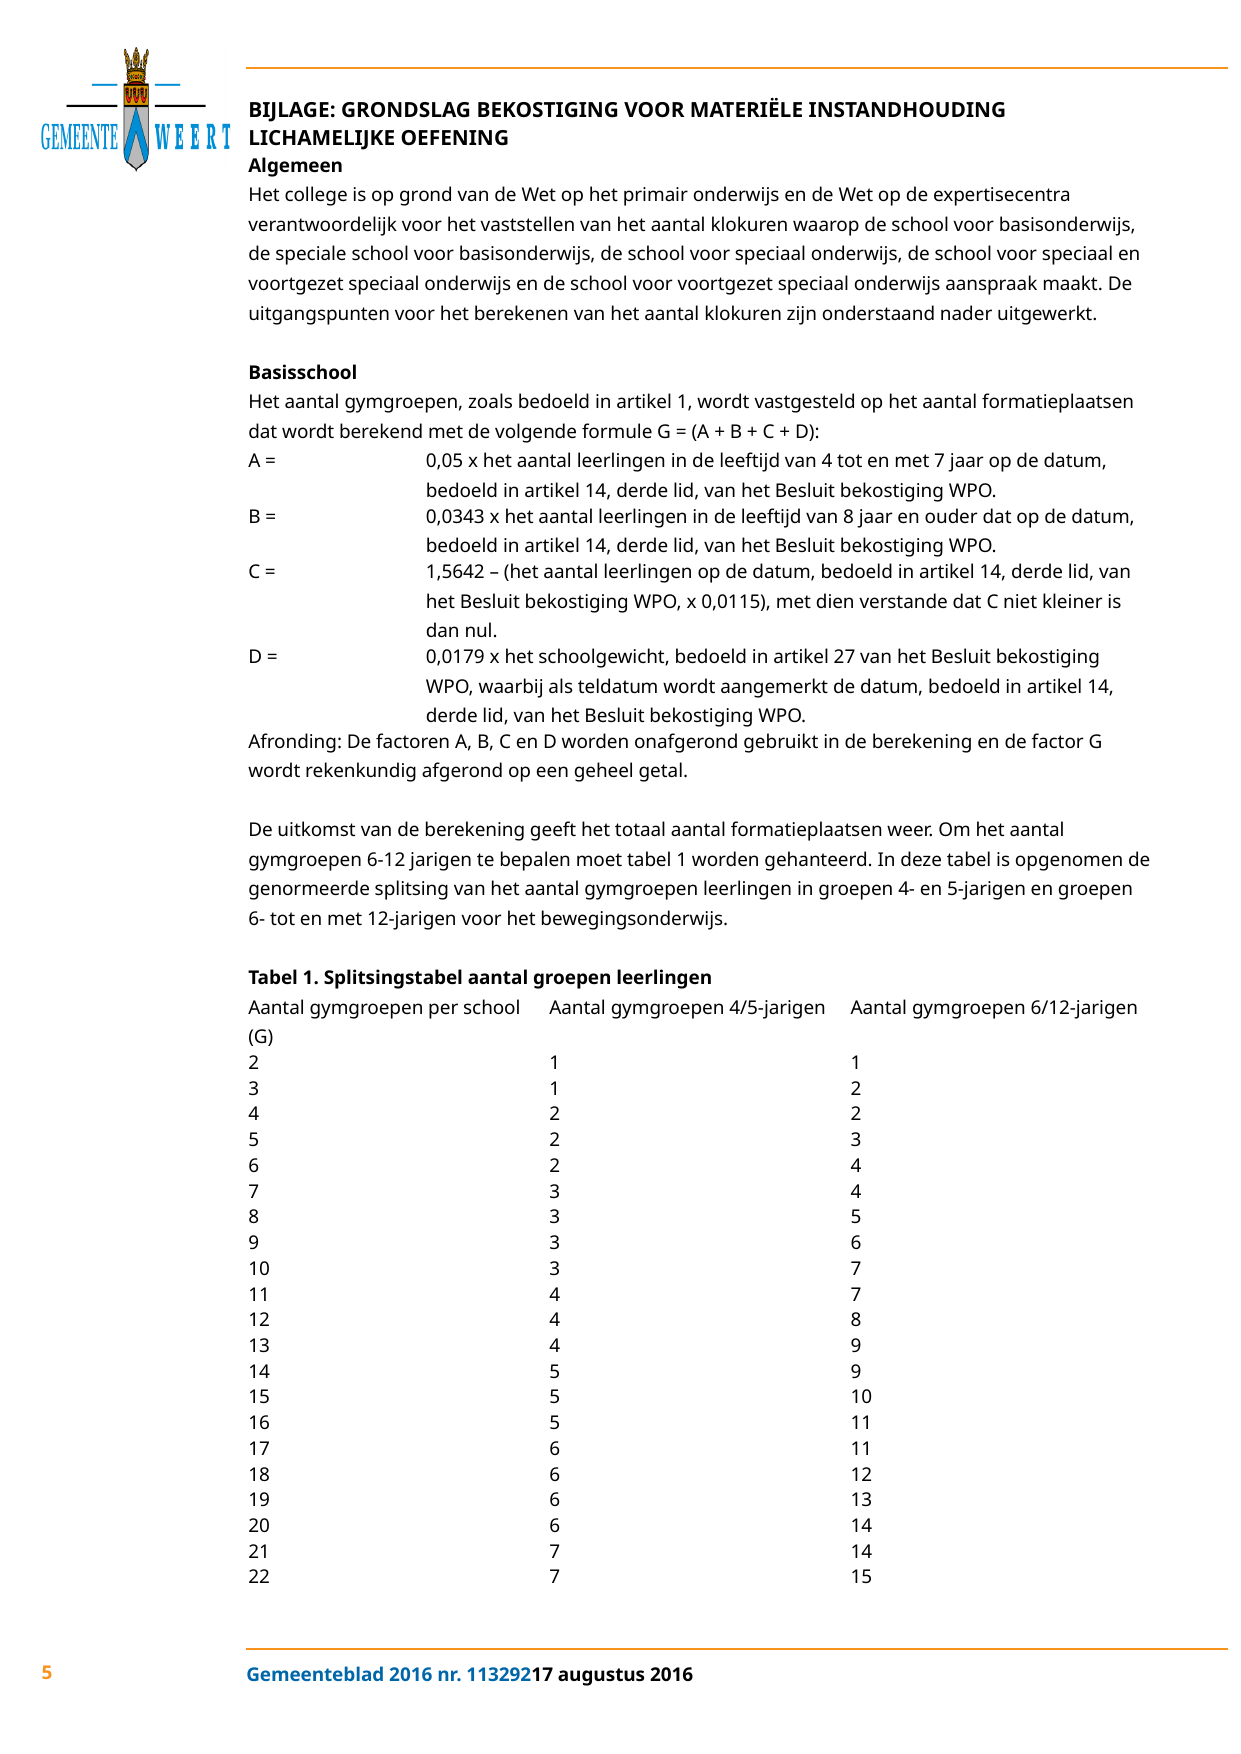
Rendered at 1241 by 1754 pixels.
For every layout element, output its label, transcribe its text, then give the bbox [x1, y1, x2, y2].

table_cell 9 [850, 1358, 1152, 1384]
text BIJLAGE: GRONDSLAG BEKOSTIGING VOOR MATERIËLE INSTANDHOUDING LICHAMELIJKE OEFENING [248, 95, 1152, 152]
table_cell 0,0343 x het aantal leerlingen in de leeftijd van 8 jaar en ouder dat op de datum, bedoeld in artikel 14, derde lid, van het Besluit bekostiging WPO. [426, 503, 1152, 558]
table_cell 7 [248, 1178, 549, 1203]
table_cell 18 [248, 1461, 549, 1487]
text Tabel 1. Splitsingstabel aantal groepen leerlingen [248, 964, 1152, 990]
table_cell 19 [248, 1487, 549, 1512]
table_cell 4 [549, 1281, 850, 1306]
text De uitkomst van de berekening geeft het totaal aantal formatieplaatsen weer. Om het aantal gymgroepen 6-12 jarigen te bepalen moet tabel 1 worden gehanteerd. In deze tabel is opgenomen de genormeerde splitsing van het aantal gymgroepen leerlingen in groepen 4- en 5-jarigen en groepen 6- tot en met 12-jarigen voor het bewegingsonderwijs. [248, 816, 1152, 931]
table_cell 12 [850, 1461, 1152, 1487]
table_cell 5 [549, 1358, 850, 1384]
table_cell 2 [850, 1075, 1152, 1101]
table_cell 12 [248, 1306, 549, 1332]
table_cell Afronding: De factoren A, B, C en D worden onafgerond gebruikt in de berekening en de factor G wordt rekenkundig afgerond op een geheel getal. [248, 728, 1152, 783]
table_cell 3 [549, 1204, 850, 1229]
table_cell 11 [850, 1409, 1152, 1435]
text Algemeen [248, 152, 1152, 177]
table_cell 2 [549, 1126, 850, 1152]
table_cell C = [248, 558, 426, 643]
table_cell 13 [850, 1487, 1152, 1512]
table_cell 6 [549, 1435, 850, 1461]
table_cell 5 [549, 1409, 850, 1435]
table_cell 7 [850, 1255, 1152, 1281]
table_cell 9 [248, 1229, 549, 1255]
table_cell 4 [248, 1101, 549, 1126]
table_header Aantal gymgroepen per school (G) [248, 994, 549, 1049]
table_cell 6 [549, 1461, 850, 1487]
table_cell 5 [850, 1204, 1152, 1229]
table_cell 9 [850, 1332, 1152, 1358]
table_cell 15 [248, 1384, 549, 1409]
table_cell 4 [850, 1152, 1152, 1178]
table_cell 7 [549, 1538, 850, 1564]
table_cell 2 [549, 1101, 850, 1126]
table_cell 7 [549, 1564, 850, 1589]
table_cell B = [248, 503, 426, 558]
table_cell 3 [850, 1126, 1152, 1152]
table_cell 17 [248, 1435, 549, 1461]
table_cell 5 [248, 1126, 549, 1152]
table_cell 6 [549, 1487, 850, 1512]
table_cell 14 [248, 1358, 549, 1384]
table_cell 1 [549, 1075, 850, 1101]
text Basisschool [248, 359, 1152, 384]
table_cell 14 [850, 1538, 1152, 1564]
table_cell 3 [549, 1229, 850, 1255]
picture [41, 47, 231, 172]
table_cell D = [248, 643, 426, 728]
table_cell 4 [850, 1178, 1152, 1203]
table_cell 22 [248, 1564, 549, 1589]
table_cell 1,5642 – (het aantal leerlingen op de datum, bedoeld in artikel 14, derde lid, van het Besluit bekostiging WPO, x 0,0115), met dien verstande dat C niet kleiner is dan nul. [426, 558, 1152, 643]
table_cell 21 [248, 1538, 549, 1564]
text Het college is op grond van de Wet op het primair onderwijs en de Wet op de expertisecentra verantwoordelijk voor het vaststellen van het aantal klokuren waarop de school voor basisonderwijs, de speciale school voor basisonderwijs, de school voor speciaal onderwijs, de school voor speciaal en voortgezet speciaal onderwijs en de school voor voortgezet speciaal onderwijs aanspraak maakt. De uitgangspunten voor het berekenen van het aantal klokuren zijn onderstaand nader uitgewerkt. [248, 181, 1152, 325]
table_cell 3 [549, 1255, 850, 1281]
table_cell 6 [850, 1229, 1152, 1255]
table_cell 10 [248, 1255, 549, 1281]
table_cell 16 [248, 1409, 549, 1435]
table_cell 10 [850, 1384, 1152, 1409]
table_cell 5 [549, 1384, 850, 1409]
table_header Aantal gymgroepen 6/12-jarigen [850, 994, 1152, 1049]
table_cell 2 [549, 1152, 850, 1178]
table_cell 20 [248, 1512, 549, 1538]
table_cell 15 [850, 1564, 1152, 1589]
table_cell 4 [549, 1306, 850, 1332]
table_cell 4 [549, 1332, 850, 1358]
table_cell 1 [549, 1049, 850, 1075]
table_cell 3 [549, 1178, 850, 1203]
table_cell 6 [549, 1512, 850, 1538]
table_cell 14 [850, 1512, 1152, 1538]
table_cell 6 [248, 1152, 549, 1178]
table_cell 2 [850, 1101, 1152, 1126]
table_cell 2 [248, 1049, 549, 1075]
table_cell 11 [850, 1435, 1152, 1461]
table_header Aantal gymgroepen 4/5-jarigen [549, 994, 850, 1049]
table_header 0,05 x het aantal leerlingen in de leeftijd van 4 tot en met 7 jaar op de datum, bedoeld in artikel 14, derde lid, van het Besluit bekostiging WPO. [426, 448, 1152, 503]
table_cell 1 [850, 1049, 1152, 1075]
table_cell 8 [248, 1204, 549, 1229]
table_cell 8 [850, 1306, 1152, 1332]
table_cell 13 [248, 1332, 549, 1358]
table_cell 0,0179 x het schoolgewicht, bedoeld in artikel 27 van het Besluit bekostiging WPO, waarbij als teldatum wordt aangemerkt de datum, bedoeld in artikel 14, derde lid, van het Besluit bekostiging WPO. [426, 643, 1152, 728]
table_cell 11 [248, 1281, 549, 1306]
text Het aantal gymgroepen, zoals bedoeld in artikel 1, wordt vastgesteld op het aantal formatieplaatsen dat wordt berekend met de volgende formule G = (A + B + C + D): [248, 388, 1152, 444]
table_cell 3 [248, 1075, 549, 1101]
table_cell 7 [850, 1281, 1152, 1306]
table_header A = [248, 448, 426, 503]
